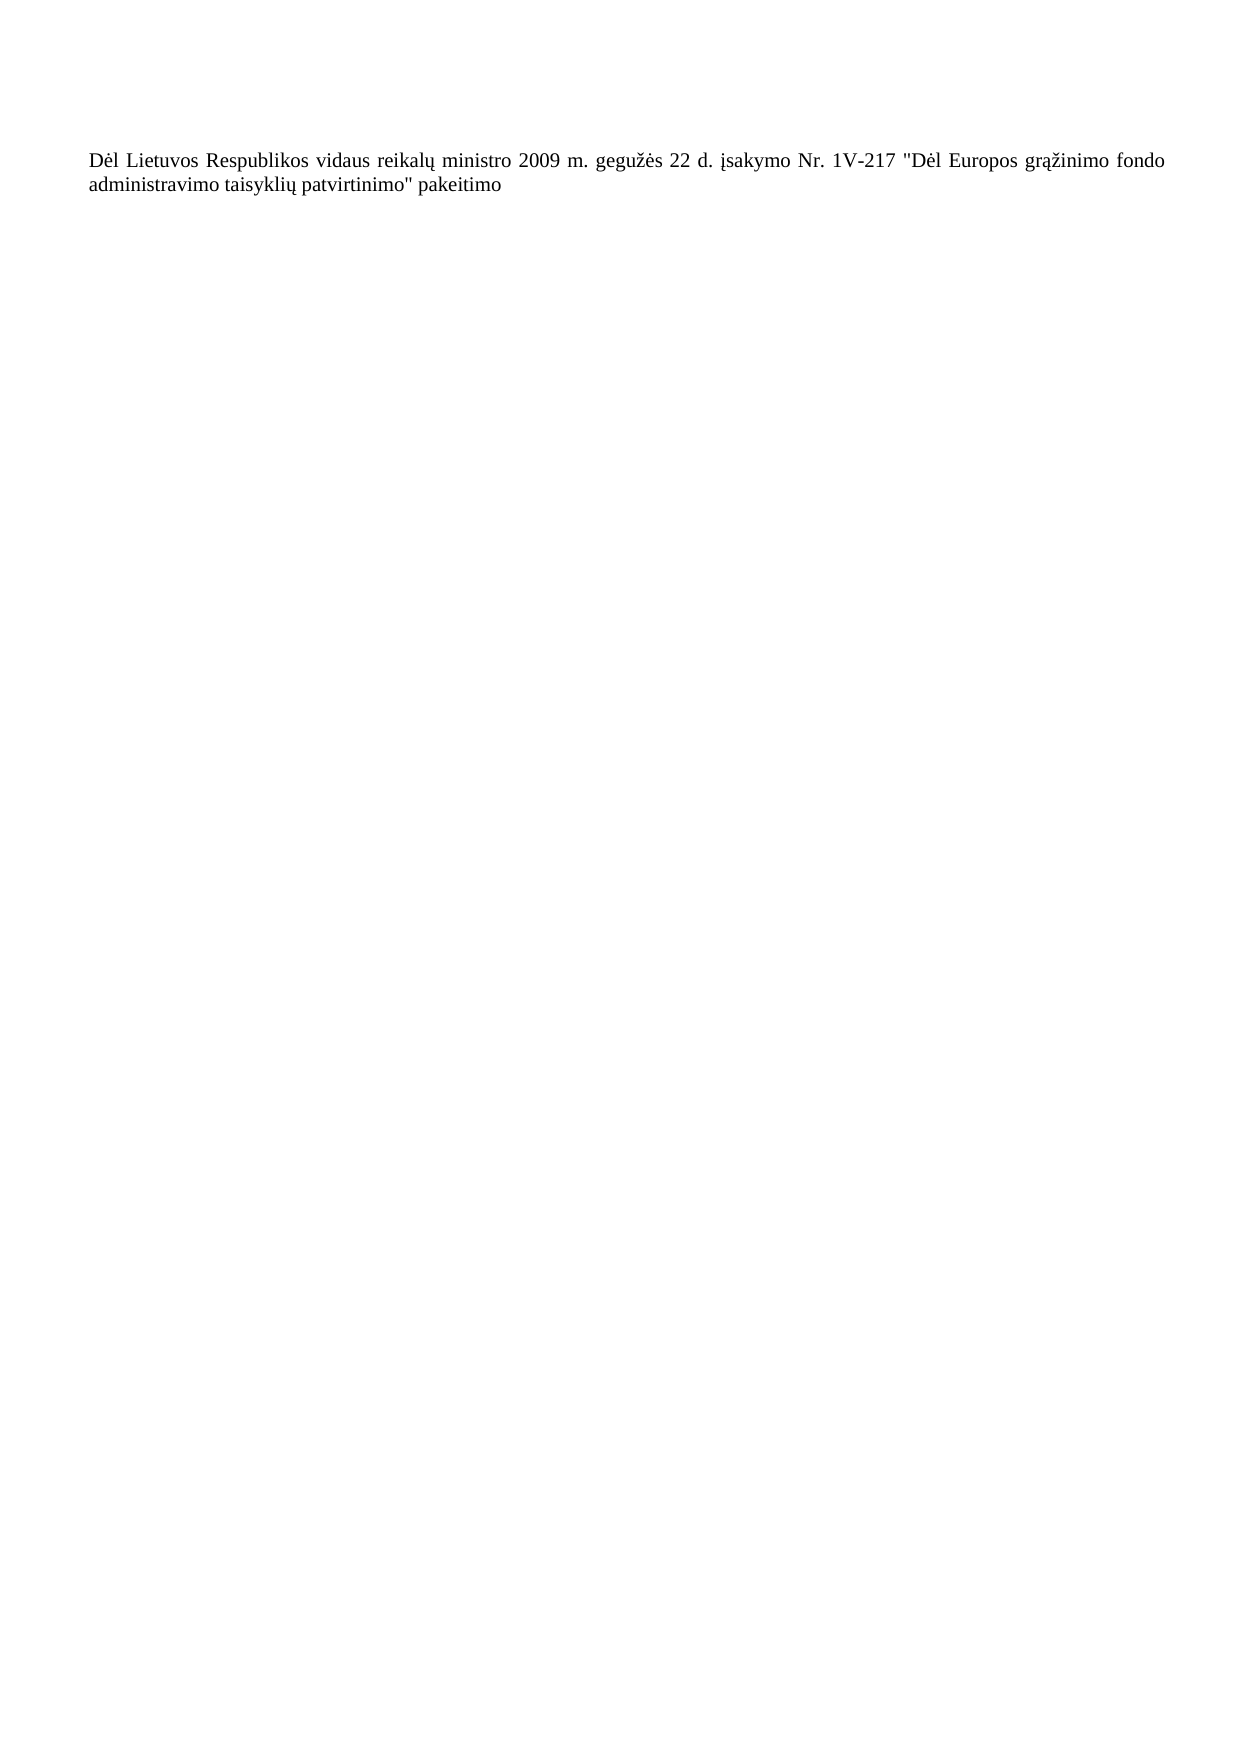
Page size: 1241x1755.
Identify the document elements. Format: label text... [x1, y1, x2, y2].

text Dėl Lietuvos Respublikos vidaus reikalų ministro 2009 m. gegužės 22 d. įsakymo Nr. 1V-217 "Dėl Europos grąžinimo fondo administravimo taisyklių patvirtinimo" pakeitimo [89, 148, 1166, 196]
